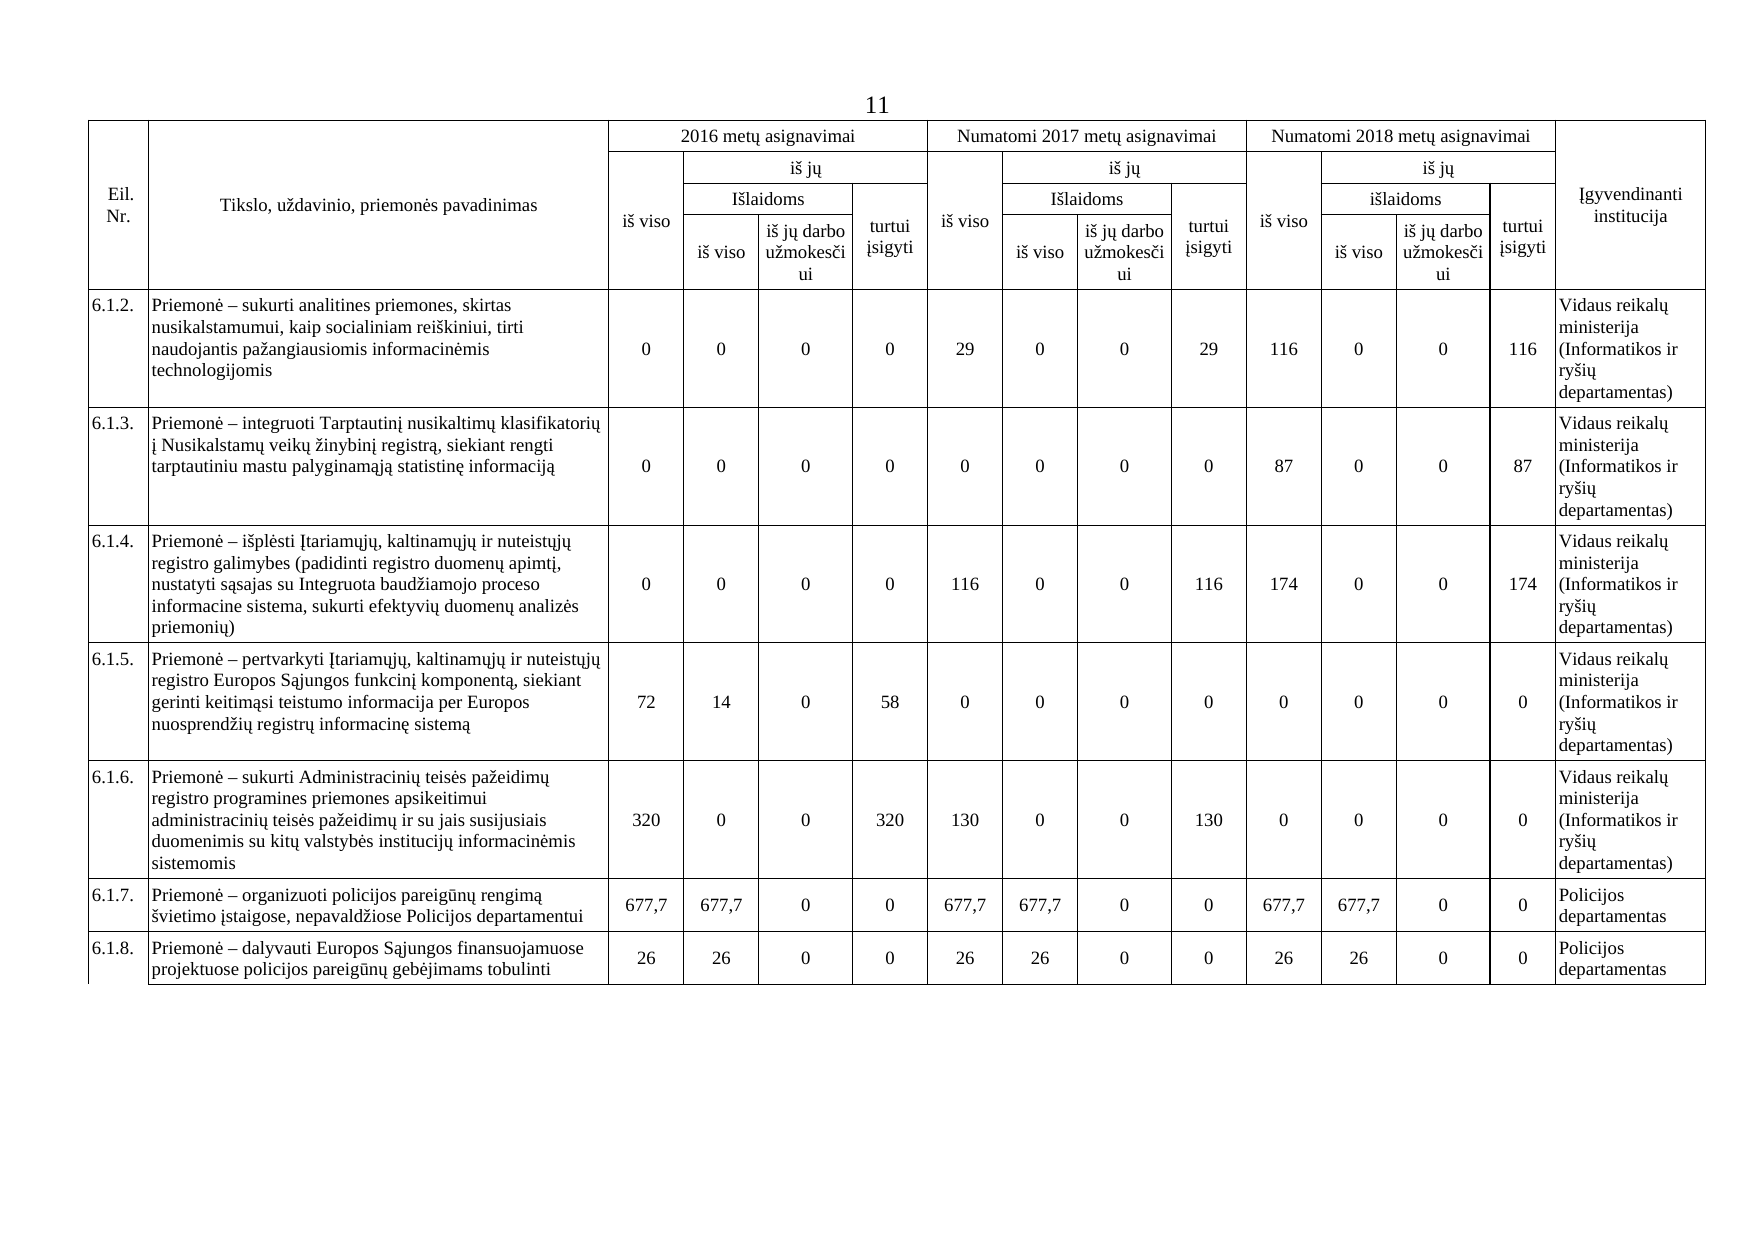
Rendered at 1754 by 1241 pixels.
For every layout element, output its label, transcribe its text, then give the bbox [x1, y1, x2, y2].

table_cell 174 [1247, 526, 1321, 642]
table_cell 26 [1322, 932, 1396, 984]
table_cell 0 [1003, 761, 1077, 878]
table_cell 0 [853, 290, 927, 407]
table_cell 0 [759, 761, 852, 878]
table_cell Vidaus reikalų ministerija (Informatikos ir ryšių departamentas) [1556, 290, 1705, 407]
table_cell 0 [1172, 879, 1246, 931]
table_cell 0 [759, 932, 852, 984]
table_cell 0 [1491, 932, 1555, 984]
table_cell 58 [853, 643, 927, 760]
table_cell 6.1.5. [89, 643, 148, 760]
table_cell 320 [609, 761, 683, 878]
table_cell 0 [1491, 761, 1555, 878]
table_cell 0 [1397, 408, 1489, 524]
table_cell Priemonė – dalyvauti Europos Sąjungos finansuojamuose projektuose policijos pareigūnų gebėjimams tobulinti [149, 932, 608, 984]
table_cell iš viso [609, 152, 683, 289]
table_cell 0 [1397, 526, 1489, 642]
table_cell 0 [1322, 761, 1396, 878]
table_cell 0 [1078, 526, 1171, 642]
table_cell 6.1.3. [89, 408, 148, 524]
table_cell 0 [928, 643, 1002, 760]
table_cell 0 [1078, 643, 1171, 760]
table_cell 130 [1172, 761, 1246, 878]
table_cell 677,7 [609, 879, 683, 931]
table_cell 0 [1078, 408, 1171, 524]
table_cell 0 [1003, 290, 1077, 407]
table_cell 0 [1003, 526, 1077, 642]
table_cell 0 [1397, 761, 1489, 878]
table_cell 0 [1322, 408, 1396, 524]
table_cell Policijos departamentas [1556, 879, 1705, 931]
table_cell 0 [1397, 879, 1489, 931]
table_cell 6.1.7. [89, 879, 148, 931]
table_header 2016 metų asignavimai [609, 121, 927, 151]
table_cell 26 [928, 932, 1002, 984]
table_cell 0 [1491, 643, 1555, 760]
table_cell 26 [684, 932, 758, 984]
table_cell 0 [609, 526, 683, 642]
table_cell 29 [1172, 290, 1246, 407]
table_cell iš viso [684, 215, 758, 289]
table_cell 116 [1247, 290, 1321, 407]
table_cell 0 [684, 290, 758, 407]
table_cell 87 [1247, 408, 1321, 524]
table_cell 174 [1491, 526, 1555, 642]
table_cell 130 [928, 761, 1002, 878]
table_cell 0 [609, 408, 683, 524]
table_header Eil. Nr. [89, 121, 148, 289]
table_cell 320 [853, 761, 927, 878]
table_cell 0 [1078, 932, 1171, 984]
table_cell 6.1.8. [89, 932, 148, 984]
table_cell 0 [759, 643, 852, 760]
table_cell 0 [853, 932, 927, 984]
table_cell Priemonė – pertvarkyti Įtariamųjų, kaltinamųjų ir nuteistųjų registro Europos Sąjungos funkcinį komponentą, siekiant gerinti keitimąsi teistumo informacija per Europos nuosprendžių registrų informacinę sistemą [149, 643, 608, 760]
table_cell 116 [1172, 526, 1246, 642]
table_cell 677,7 [928, 879, 1002, 931]
table_cell 0 [1003, 408, 1077, 524]
table_cell 14 [684, 643, 758, 760]
table_cell išlaidoms [1322, 184, 1489, 214]
table_cell 0 [1397, 932, 1489, 984]
table_cell 0 [684, 761, 758, 878]
table_cell 26 [609, 932, 683, 984]
table_cell 0 [1247, 643, 1321, 760]
table_cell Priemonė – integruoti Tarptautinį nusikaltimų klasifikatorių į Nusikalstamų veikų žinybinį registrą, siekiant rengti tarptautiniu mastu palyginamąją statistinę informaciją [149, 408, 608, 524]
table_cell 0 [759, 408, 852, 524]
table_cell 29 [928, 290, 1002, 407]
table_cell 0 [853, 879, 927, 931]
table_cell iš viso [928, 152, 1002, 289]
table_cell 87 [1491, 408, 1555, 524]
table_cell iš jų darbo užmokesčiui [759, 215, 852, 289]
table_cell Vidaus reikalų ministerija (Informatikos ir ryšių departamentas) [1556, 526, 1705, 642]
table_cell Policijos departamentas [1556, 932, 1705, 984]
table_cell Priemonė – sukurti analitines priemones, skirtas nusikalstamumui, kaip socialiniam reiškiniui, tirti naudojantis pažangiausiomis informacinėmis technologijomis [149, 290, 608, 407]
table_cell 116 [928, 526, 1002, 642]
table_cell 0 [1172, 408, 1246, 524]
table_cell Priemonė – organizuoti policijos pareigūnų rengimą švietimo įstaigose, nepavaldžiose Policijos departamentui [149, 879, 608, 931]
table_cell Vidaus reikalų ministerija (Informatikos ir ryšių departamentas) [1556, 643, 1705, 760]
table_cell 0 [1003, 643, 1077, 760]
table_cell 0 [759, 290, 852, 407]
table_cell turtui įsigyti [853, 184, 927, 289]
table_cell 677,7 [1003, 879, 1077, 931]
table_cell 6.1.6. [89, 761, 148, 878]
table_cell Priemonė – išplėsti Įtariamųjų, kaltinamųjų ir nuteistųjų registro galimybes (padidinti registro duomenų apimtį, nustatyti sąsajas su Integruota baudžiamojo proceso informacine sistema, sukurti efektyvių duomenų analizės priemonių) [149, 526, 608, 642]
table_header Numatomi 2018 metų asignavimai [1247, 121, 1555, 151]
table_cell iš jų darbo užmokesčiui [1397, 215, 1489, 289]
table_cell iš viso [1322, 215, 1396, 289]
table_cell 0 [1397, 290, 1489, 407]
table_cell 0 [1491, 879, 1555, 931]
table_cell 0 [853, 526, 927, 642]
table_cell iš jų [684, 152, 927, 183]
table_cell 0 [759, 526, 852, 642]
table_cell 0 [1172, 643, 1246, 760]
table_header Tikslo, uždavinio, priemonės pavadinimas [149, 121, 608, 289]
table_cell Vidaus reikalų ministerija (Informatikos ir ryšių departamentas) [1556, 761, 1705, 878]
table_cell iš jų [1322, 152, 1555, 183]
table_cell 0 [1172, 932, 1246, 984]
table_cell iš jų darbo užmokesčiui [1078, 215, 1171, 289]
table_cell 0 [853, 408, 927, 524]
table_header Įgyvendinanti institucija [1556, 121, 1705, 289]
table_cell 0 [1322, 526, 1396, 642]
table_cell 0 [1078, 761, 1171, 878]
table_cell 0 [928, 408, 1002, 524]
table_cell 116 [1491, 290, 1555, 407]
table_cell Priemonė – sukurti Administracinių teisės pažeidimų registro programines priemones apsikeitimui administracinių teisės pažeidimų ir su jais susijusiais duomenimis su kitų valstybės institucijų informacinėmis sistemomis [149, 761, 608, 878]
table_cell 677,7 [1322, 879, 1396, 931]
table_cell Išlaidoms [1003, 184, 1171, 214]
table_cell 0 [759, 879, 852, 931]
table_cell 0 [1247, 761, 1321, 878]
table_cell 677,7 [1247, 879, 1321, 931]
table_cell 0 [684, 408, 758, 524]
table_cell 0 [609, 290, 683, 407]
table_cell turtui įsigyti [1491, 184, 1555, 289]
table_cell Išlaidoms [684, 184, 852, 214]
table_cell iš viso [1003, 215, 1077, 289]
table_cell 26 [1003, 932, 1077, 984]
table_header Numatomi 2017 metų asignavimai [928, 121, 1246, 151]
table_cell 0 [1397, 643, 1489, 760]
table_cell 0 [1322, 643, 1396, 760]
table_cell 6.1.4. [89, 526, 148, 642]
table_cell Vidaus reikalų ministerija (Informatikos ir ryšių departamentas) [1556, 408, 1705, 524]
table_cell 26 [1247, 932, 1321, 984]
table_cell 72 [609, 643, 683, 760]
table_cell 0 [1078, 879, 1171, 931]
table_cell 0 [684, 526, 758, 642]
table_cell iš jų [1003, 152, 1246, 183]
table_cell turtui įsigyti [1172, 184, 1246, 289]
table_cell 6.1.2. [89, 290, 148, 407]
table_cell 677,7 [684, 879, 758, 931]
table_cell 0 [1078, 290, 1171, 407]
table_cell iš viso [1247, 152, 1321, 289]
table_cell 0 [1322, 290, 1396, 407]
